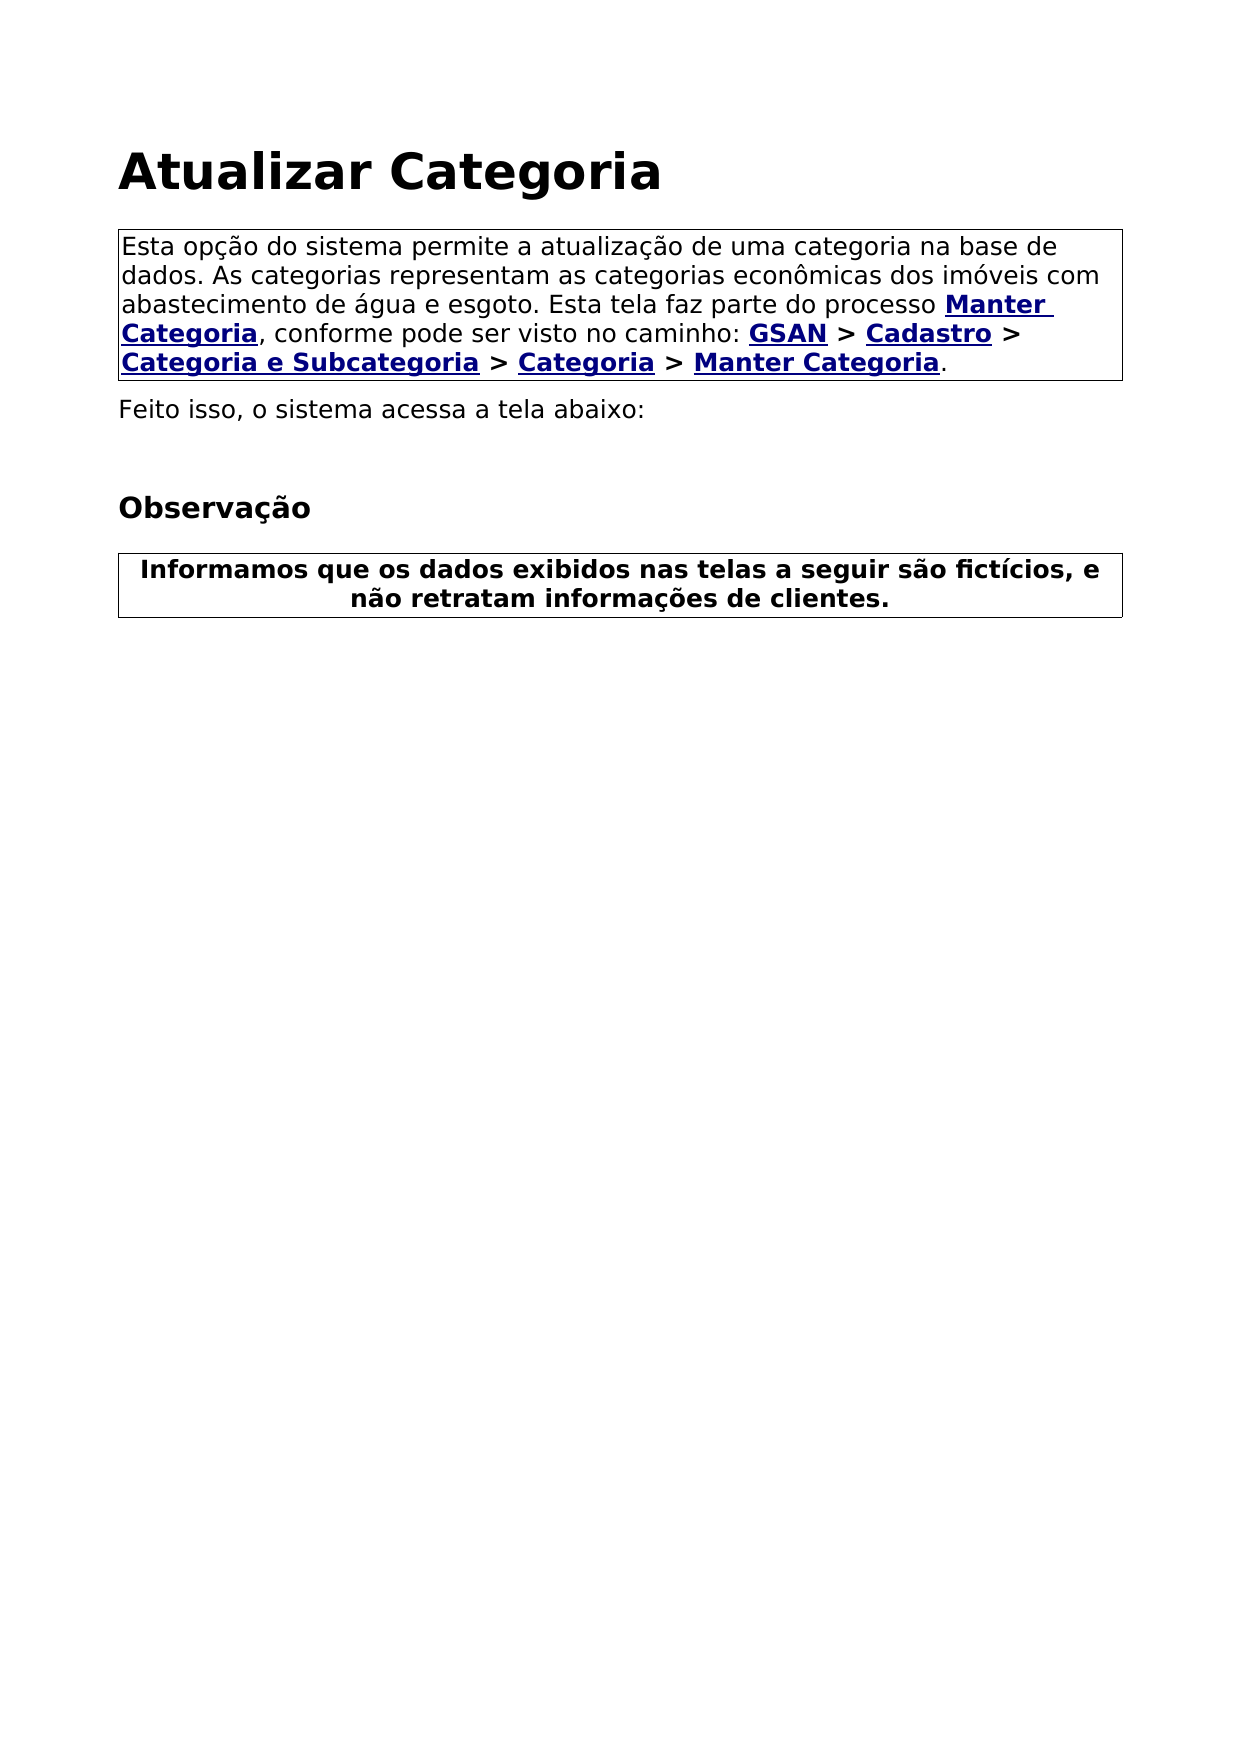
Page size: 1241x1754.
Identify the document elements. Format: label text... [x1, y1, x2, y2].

text Feito isso, o sistema acessa a tela abaixo: [118, 395, 1122, 454]
subtitle Atualizar Categoria [118, 143, 1122, 201]
table_header Informamos que os dados exibidos nas telas a seguir são fictícios, e não retratam informações de clientes. [119, 554, 1122, 617]
table_header Esta opção do sistema permite a atualização de uma categoria na base de dados. As categorias representam as categorias econômicas dos imóveis com abastecimento de água e esgoto. Esta tela faz parte do processo Manter Categoria, conforme pode ser visto no caminho: GSAN > Cadastro > Categoria e Subcategoria > Categoria > Manter Categoria. [119, 230, 1122, 380]
subtitle Observação [118, 491, 1122, 525]
